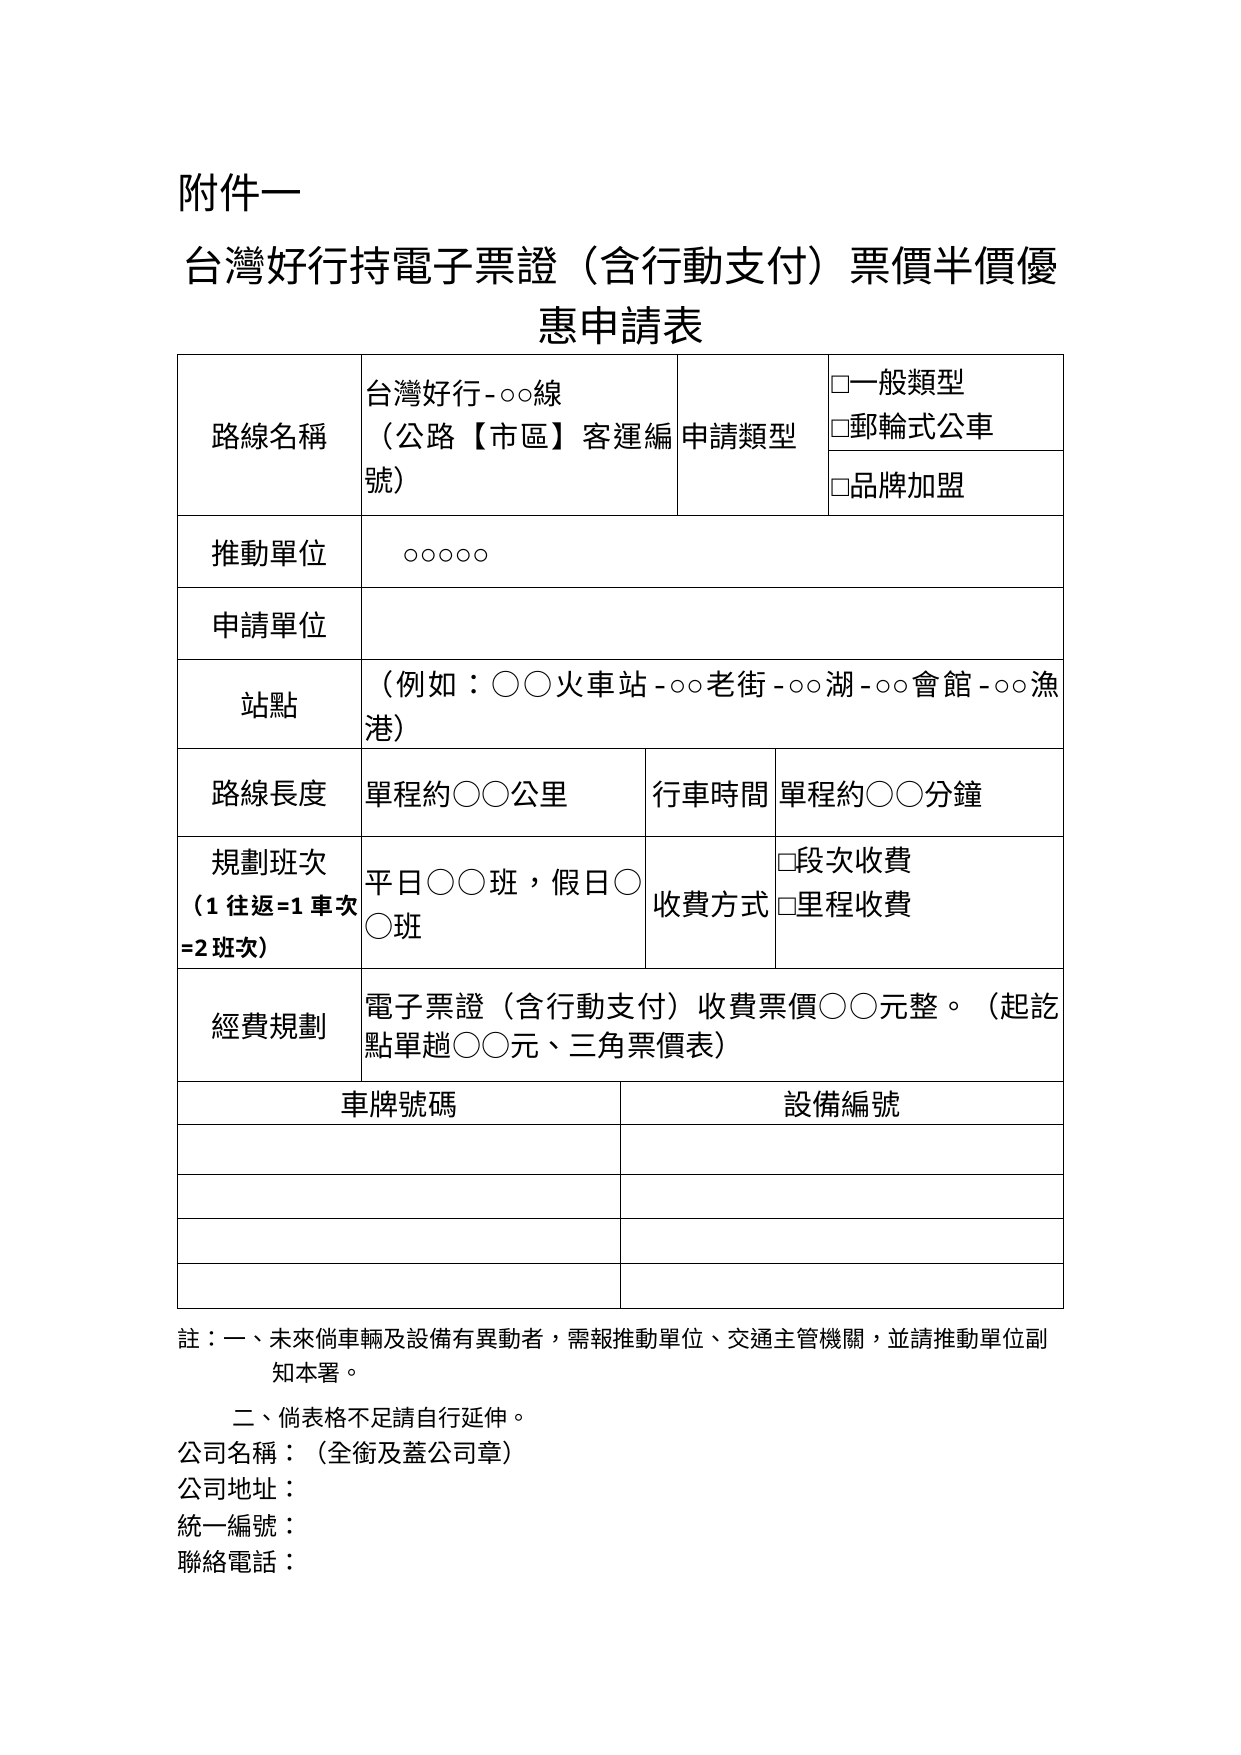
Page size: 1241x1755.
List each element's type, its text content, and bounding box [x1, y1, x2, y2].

table_cell ○○○○○ [362, 516, 1063, 587]
table_header 路線名稱 [178, 355, 361, 515]
text 統一編號： [177, 1506, 1063, 1542]
table_cell 平日○○班，假日○○班 [362, 837, 645, 968]
table_cell 設備編號 [621, 1082, 1063, 1124]
table_cell [178, 1125, 620, 1173]
table_cell 申請單位 [178, 588, 361, 659]
table_header 申請類型 [678, 355, 828, 515]
table_cell 行車時間 [646, 749, 775, 836]
table_cell [178, 1175, 620, 1218]
table_cell 電子票證（含行動支付）收費票價○○元整。（起訖點單趟○○元、三角票價表） [362, 969, 1063, 1081]
text 聯絡電話： [177, 1542, 1063, 1579]
table_cell [362, 588, 1063, 659]
table_cell 規劃班次 （1往返=1車次=2班次） [178, 837, 361, 968]
text 註：一、未來倘車輛及設備有異動者，需報推動單位、交通主管機關，並請推動單位副知本署。 [177, 1321, 1063, 1388]
text 公司地址： [177, 1470, 1063, 1506]
table_cell [178, 1264, 620, 1308]
table_cell 路線長度 [178, 749, 361, 836]
text 公司名稱：（全銜及蓋公司章） [177, 1434, 1063, 1470]
text 附件一 [177, 160, 1063, 221]
table_cell [621, 1125, 1063, 1173]
table_cell 經費規劃 [178, 969, 361, 1081]
table_cell □品牌加盟 [829, 451, 1063, 515]
table_cell 單程約○○分鐘 [776, 749, 1063, 836]
text 二、倘表格不足請自行延伸。 [177, 1400, 1063, 1434]
table_header 台灣好行-○○線 （公路【市區】客運編號） [362, 355, 677, 515]
table_cell 收費方式 [646, 837, 775, 968]
table_cell 推動單位 [178, 516, 361, 587]
table_cell 站點 [178, 660, 361, 748]
table_cell 單程約○○公里 [362, 749, 645, 836]
table_header □一般類型 □郵輪式公車 [829, 355, 1063, 450]
text 台灣好行持電子票證（含行動支付）票價半價優惠申請表 [177, 233, 1063, 354]
table_cell [178, 1219, 620, 1263]
